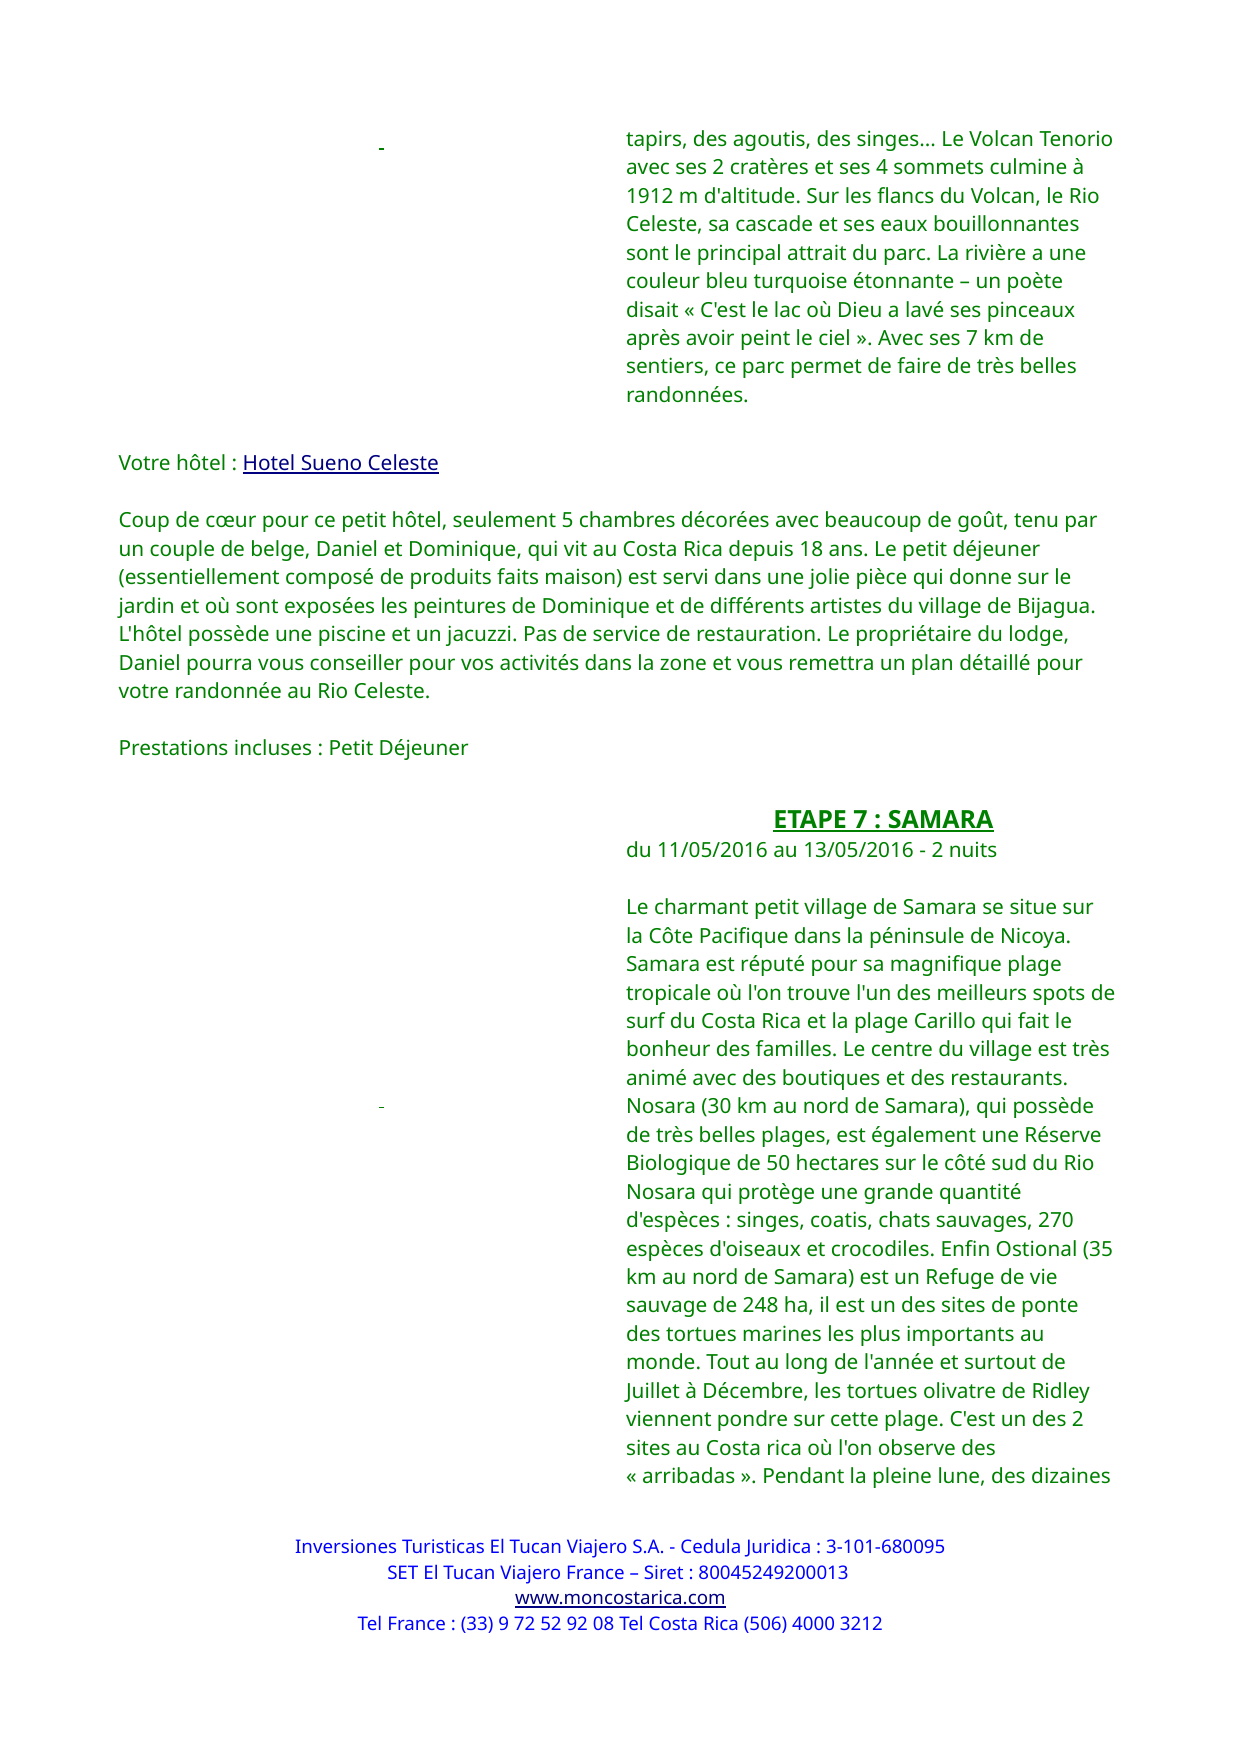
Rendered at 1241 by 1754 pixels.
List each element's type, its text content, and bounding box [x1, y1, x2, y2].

table_header [118, 118, 620, 414]
table_header tapirs, des agoutis, des singes... Le Volcan Tenorio avec ses 2 cratères et ses 4 sommets culmine à 1912 m d'altitude. Sur les flancs du Volcan, le Rio Celeste, sa cascade et ses eaux bouillonnantes sont le principal attrait du parc. La rivière a une couleur bleu turquoise étonnante – un poète disait « C'est le lac où Dieu a lavé ses pinceaux après avoir peint le ciel ». Avec ses 7 km de sentiers, ce parc permet de faire de très belles randonnées. [620, 118, 1122, 414]
text Coup de cœur pour ce petit hôtel, seulement 5 chambres décorées avec beaucoup de goût, tenu par un couple de belge, Daniel et Dominique, qui vit au Costa Rica depuis 18 ans. Le petit déjeuner (essentiellement composé de produits faits maison) est servi dans une jolie pièce qui donne sur le jardin et où sont exposées les peintures de Dominique et de différents artistes du village de Bijagua. L'hôtel possède une piscine et un jacuzzi. Pas de service de restauration. Le propriétaire du lodge, Daniel pourra vous conseiller pour vos activités dans la zone et vous remettra un plan détaillé pour votre randonnée au Rio Celeste. [118, 505, 1122, 704]
text Votre hôtel : Hotel Sueno Celeste [118, 448, 1122, 477]
table_header ETAPE 7 : SAMARA du 11/05/2016 au 13/05/2016 - 2 nuits Le charmant petit village de Samara se situe sur la Côte Pacifique dans la péninsule de Nicoya. Samara est réputé pour sa magnifique plage tropicale où l'on trouve l'un des meilleurs spots de surf du Costa Rica et la plage Carillo qui fait le bonheur des familles. Le centre du village est très animé avec des boutiques et des restaurants. Nosara (30 km au nord de Samara), qui possède de très belles plages, est également une Réserve Biologique de 50 hectares sur le côté sud du Rio Nosara qui protège une grande quantité d'espèces : singes, coatis, chats sauvages, 270 espèces d'oiseaux et crocodiles. Enfin Ostional (35 km au nord de Samara) est un Refuge de vie sauvage de 248 ha, il est un des sites de ponte des tortues marines les plus importants au monde. Tout au long de l'année et surtout de Juillet à Décembre, les tortues olivatre de Ridley viennent pondre sur cette plage. C'est un des 2 sites au Costa rica où l'on observe des « arribadas ». Pendant la pleine lune, des dizaines [620, 796, 1122, 1495]
table_header [118, 796, 620, 1495]
text Prestations incluses : Petit Déjeuner [118, 733, 1122, 762]
